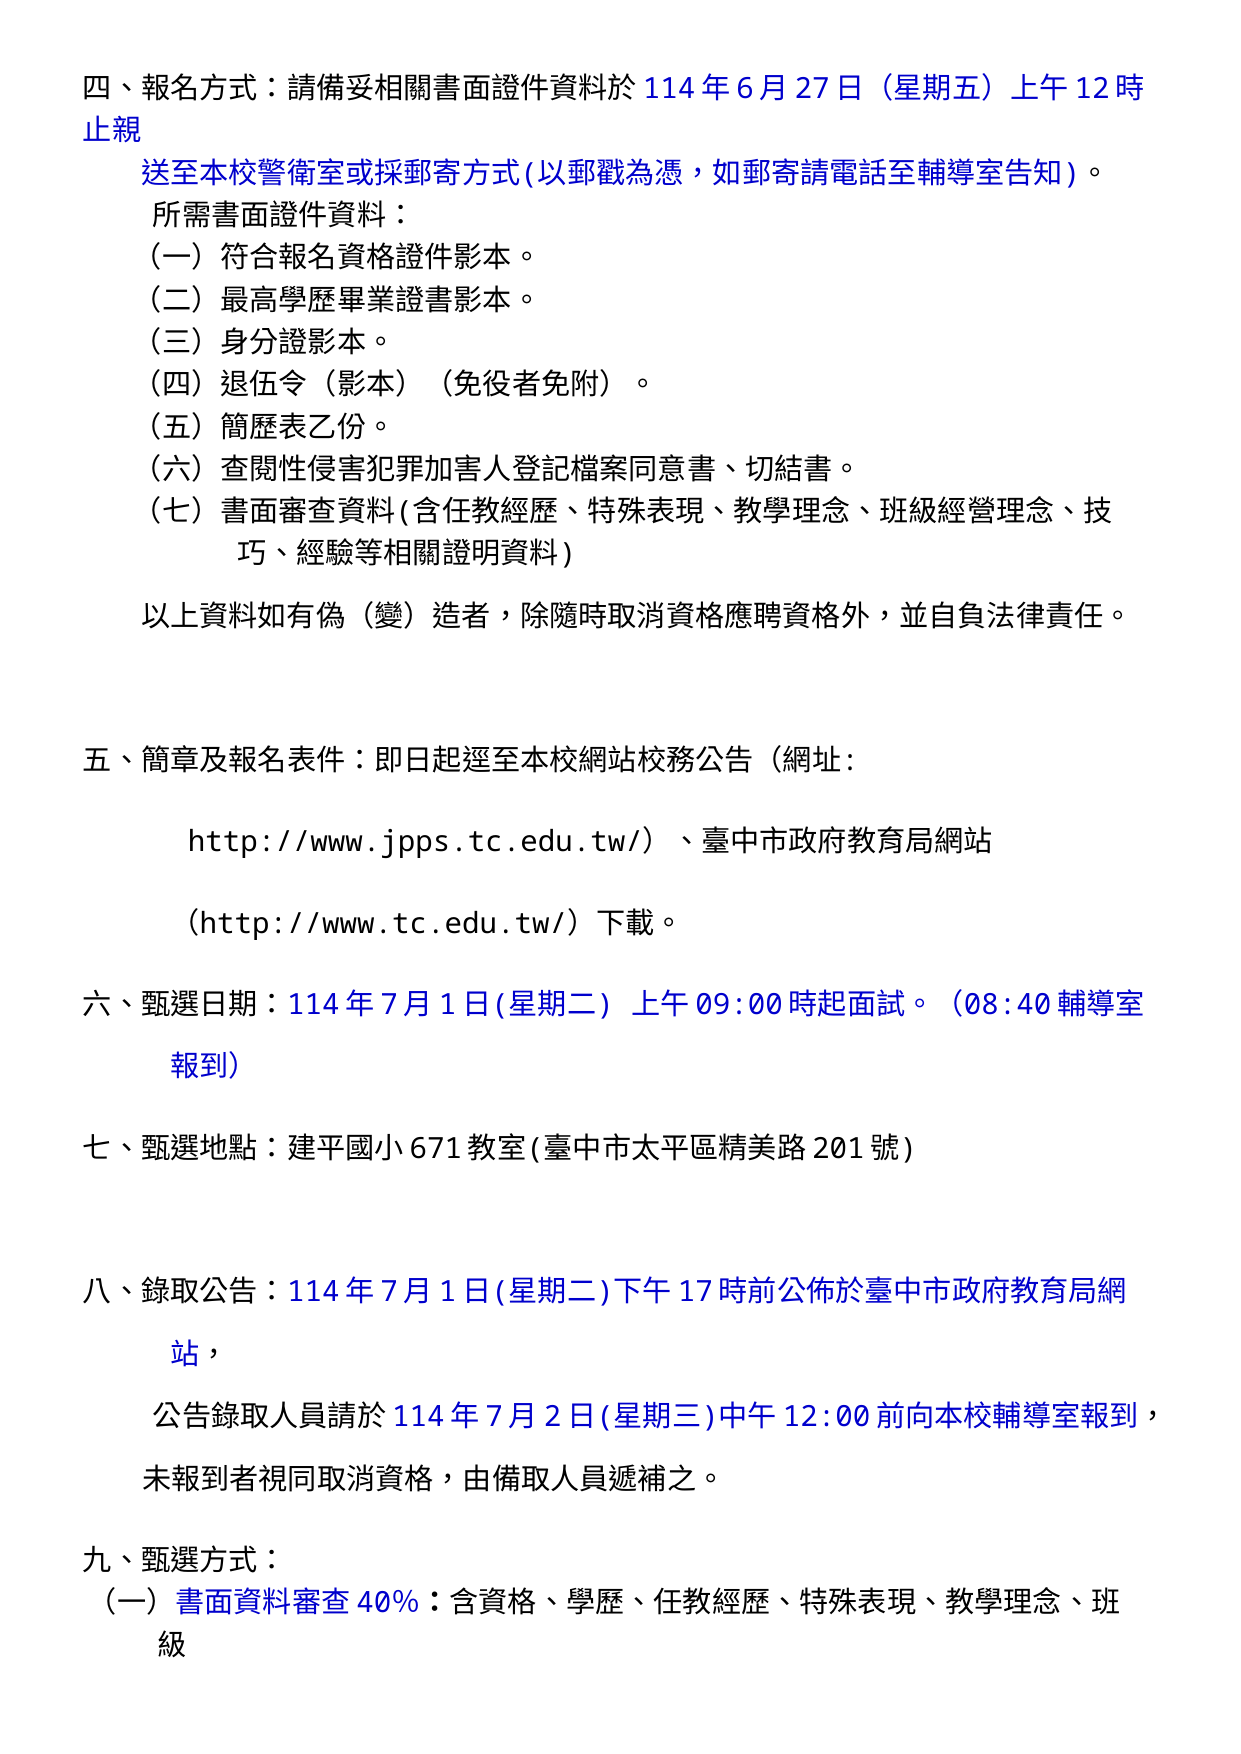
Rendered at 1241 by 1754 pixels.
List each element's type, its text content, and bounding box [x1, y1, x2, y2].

text （http://www.tc.edu.tw/）下載。 [83, 879, 1146, 941]
text 九、甄選方式： [83, 1516, 1146, 1579]
text http://www.jpps.tc.edu.tw/）、臺中市政府教育局網站 [83, 797, 1146, 860]
text （三）身分證影本。 [133, 318, 1146, 361]
text （一）書面資料審查40％：含資格、學歷、任教經歷、特殊表現、教學理念、班級 [70, 1579, 1146, 1663]
text 以上資料如有偽（變）造者，除隨時取消資格應聘資格外，並自負法律責任。 [141, 572, 1146, 635]
text （五）簡歷表乙份。 [133, 403, 1146, 445]
text 八、錄取公告：114年7月1日(星期二)下午17時前公佈於臺中市政府教育局網站， [83, 1247, 1146, 1372]
text 公告錄取人員請於114年7月2日(星期三)中午12:00前向本校輔導室報到，未報到者視同取消資格，由備取人員遞補之。 [83, 1372, 1146, 1497]
text （二）最高學歷畢業證書影本。 [133, 276, 1146, 318]
text （七）書面審查資料(含任教經歷、特殊表現、教學理念、班級經營理念、技 巧、經驗等相關證明資料) [133, 488, 1146, 572]
text 六、甄選日期：114年7月1日(星期二) 上午09:00時起面試。（08:40輔導室報到） [83, 960, 1146, 1085]
text 所需書面證件資料： [83, 192, 1146, 234]
text （四）退伍令（影本）（免役者免附）。 [133, 361, 1146, 403]
text 七、甄選地點：建平國小671教室(臺中市太平區精美路201號) [83, 1104, 1146, 1166]
text （一）符合報名資格證件影本。 [133, 234, 1146, 276]
text （六）查閱性侵害犯罪加害人登記檔案同意書、切結書。 [133, 445, 1146, 488]
text 四、報名方式：請備妥相關書面證件資料於114年6月27日（星期五）上午12時止親 [83, 64, 1146, 149]
text 送至本校警衛室或採郵寄方式(以郵戳為憑，如郵寄請電話至輔導室告知)。 [83, 149, 1146, 192]
text 五、簡章及報名表件：即日起逕至本校網站校務公告（網址: [83, 716, 1146, 779]
